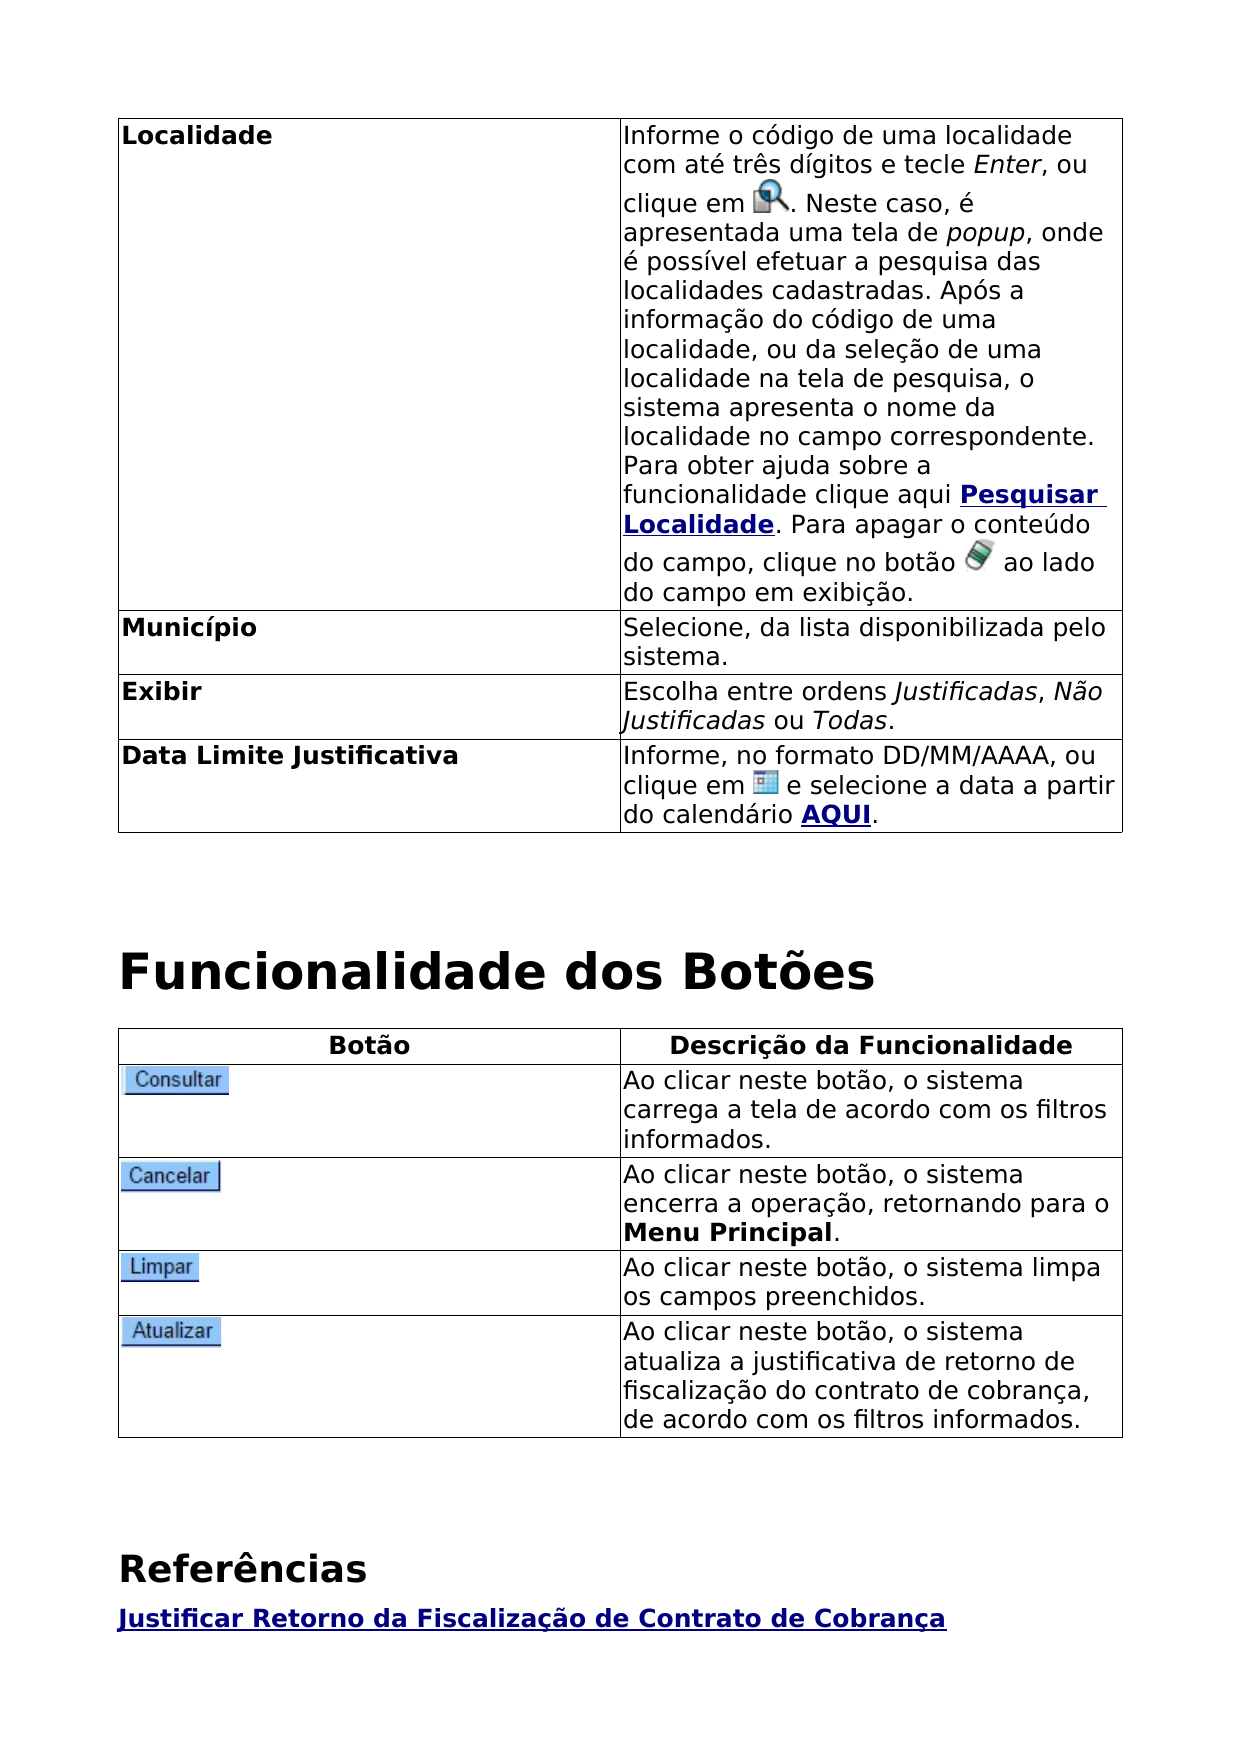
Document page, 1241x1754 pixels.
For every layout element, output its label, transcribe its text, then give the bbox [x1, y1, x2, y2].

picture [121, 1160, 222, 1193]
table_cell Localidade [119, 119, 620, 610]
picture [753, 770, 779, 794]
table_header Descrição da Funcionalidade [621, 1029, 1122, 1063]
table_cell Município [119, 611, 620, 674]
table_cell Selecione, da lista disponibilizada pelo sistema. [621, 611, 1122, 674]
table_cell Informe o código de uma localidade com até três dígitos e tecle Enter, ou clique em . Neste caso, é apresentada uma tela de popup, onde é possível efetuar a pesquisa das localidades cadastradas. Após a informação do código de uma localidade, ou da seleção de uma localidade na tela de pesquisa, o sistema apresenta o nome da localidade no campo correspondente. Para obter ajuda sobre a funcionalidade clique aqui Pesquisar Localidade. Para apagar o conteúdo do campo, clique no botão ao lado do campo em exibição. [621, 119, 1122, 610]
table_cell [119, 1065, 620, 1157]
table_cell Ao clicar neste botão, o sistema encerra a operação, retornando para o Menu Principal. [621, 1158, 1122, 1250]
picture [963, 539, 995, 572]
subtitle Referências [118, 1548, 1122, 1592]
table_cell Ao clicar neste botão, o sistema atualiza a justificativa de retorno de fiscalização do contrato de cobrança, de acordo com os filtros informados. [621, 1316, 1122, 1437]
picture [753, 179, 790, 213]
picture [121, 1253, 200, 1282]
text Justificar Retorno da Fiscalização de Contrato de Cobrança [118, 1604, 1122, 1633]
table_header Botão [119, 1029, 620, 1063]
table_cell Informe, no formato DD/MM/AAAA, ou clique em e selecione a data a partir do calendário AQUI. [621, 740, 1122, 832]
picture [121, 1066, 229, 1095]
subtitle Funcionalidade dos Botões [118, 943, 1122, 1001]
table_cell [119, 1158, 620, 1250]
table_cell [119, 1316, 620, 1437]
table_cell Data Limite Justificativa [119, 740, 620, 832]
picture [121, 1317, 222, 1348]
table_cell [119, 1251, 620, 1314]
table_cell Ao clicar neste botão, o sistema carrega a tela de acordo com os filtros informados. [621, 1065, 1122, 1157]
table_cell Exibir [119, 675, 620, 738]
table_cell Ao clicar neste botão, o sistema limpa os campos preenchidos. [621, 1251, 1122, 1314]
table_cell Escolha entre ordens Justificadas, Não Justificadas ou Todas. [621, 675, 1122, 738]
